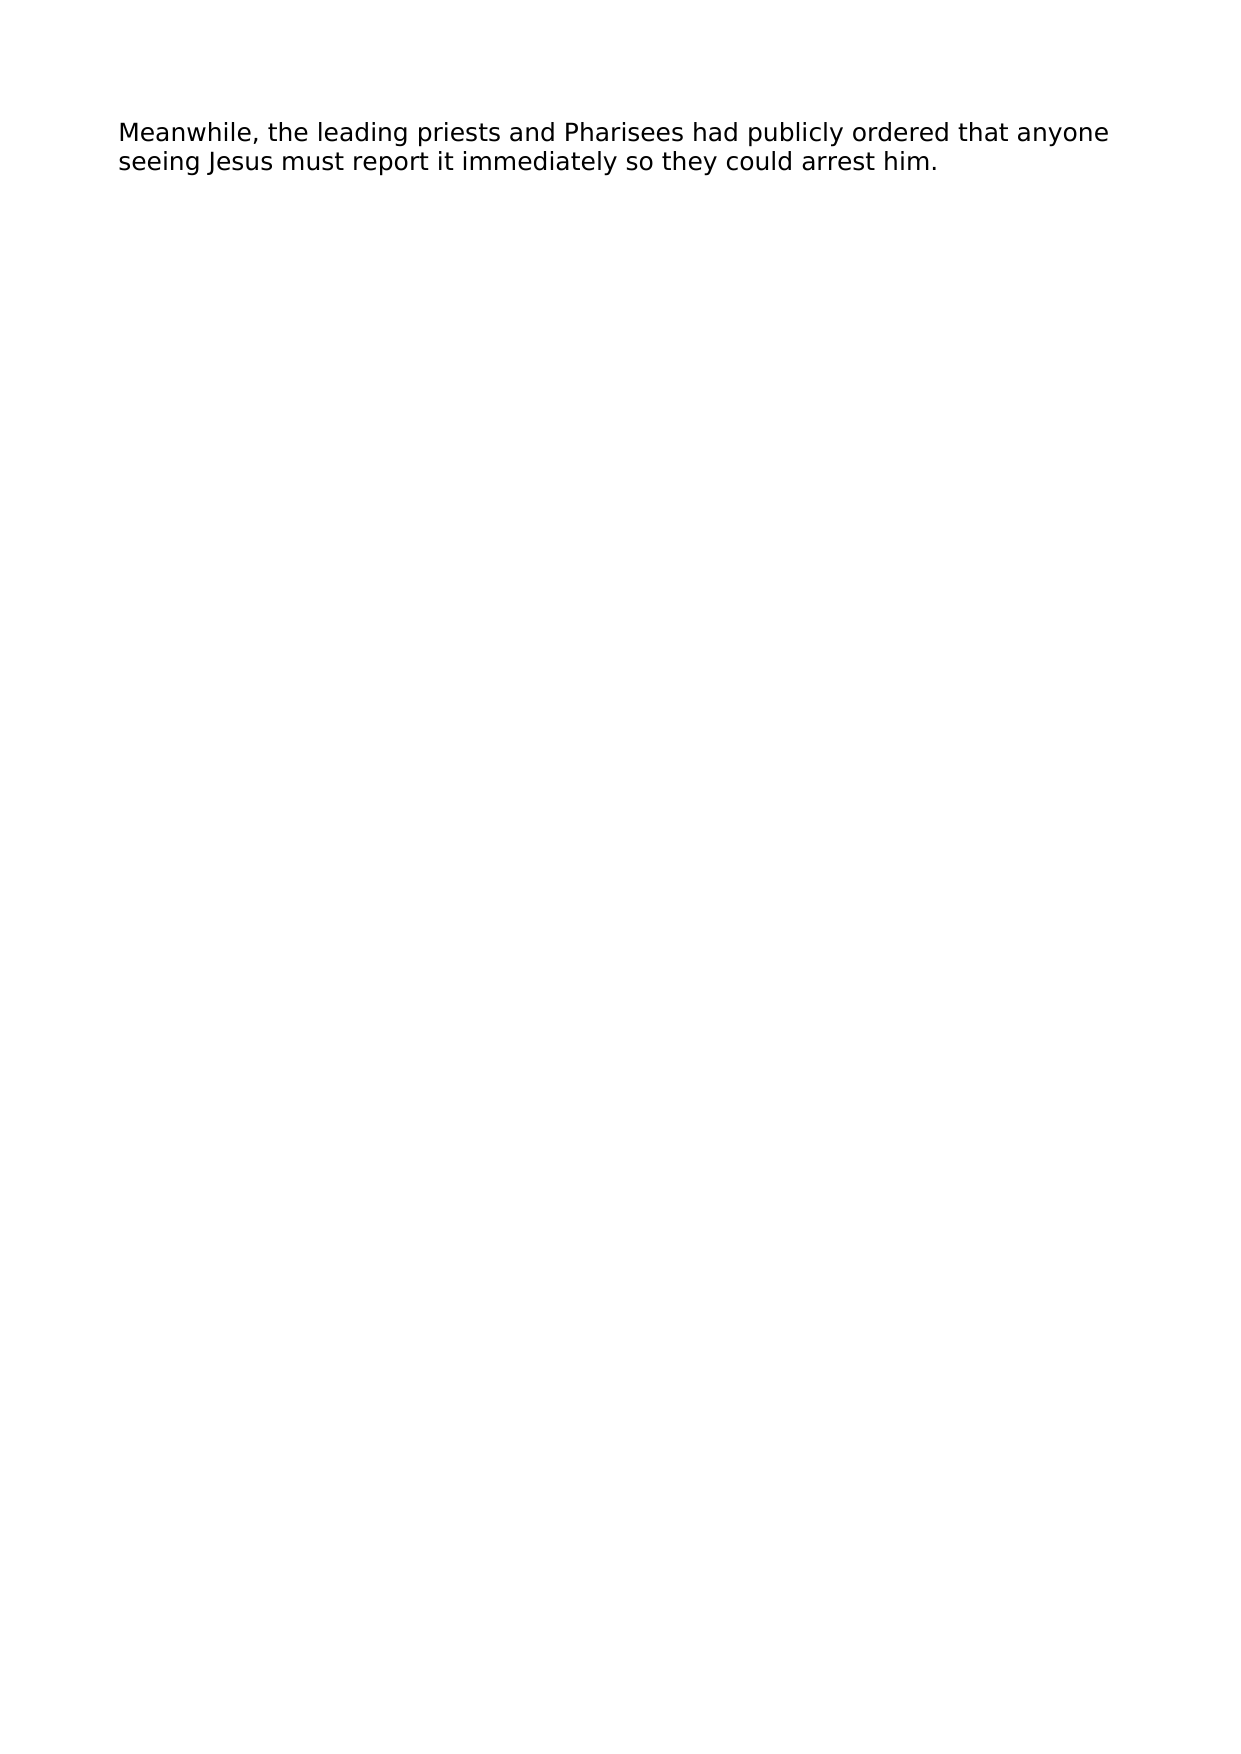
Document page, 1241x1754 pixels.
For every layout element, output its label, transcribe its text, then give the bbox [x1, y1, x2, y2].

text Meanwhile, the leading priests and Pharisees had publicly ordered that anyone seeing Jesus must report it immediately so they could arrest him. [118, 118, 1122, 176]
